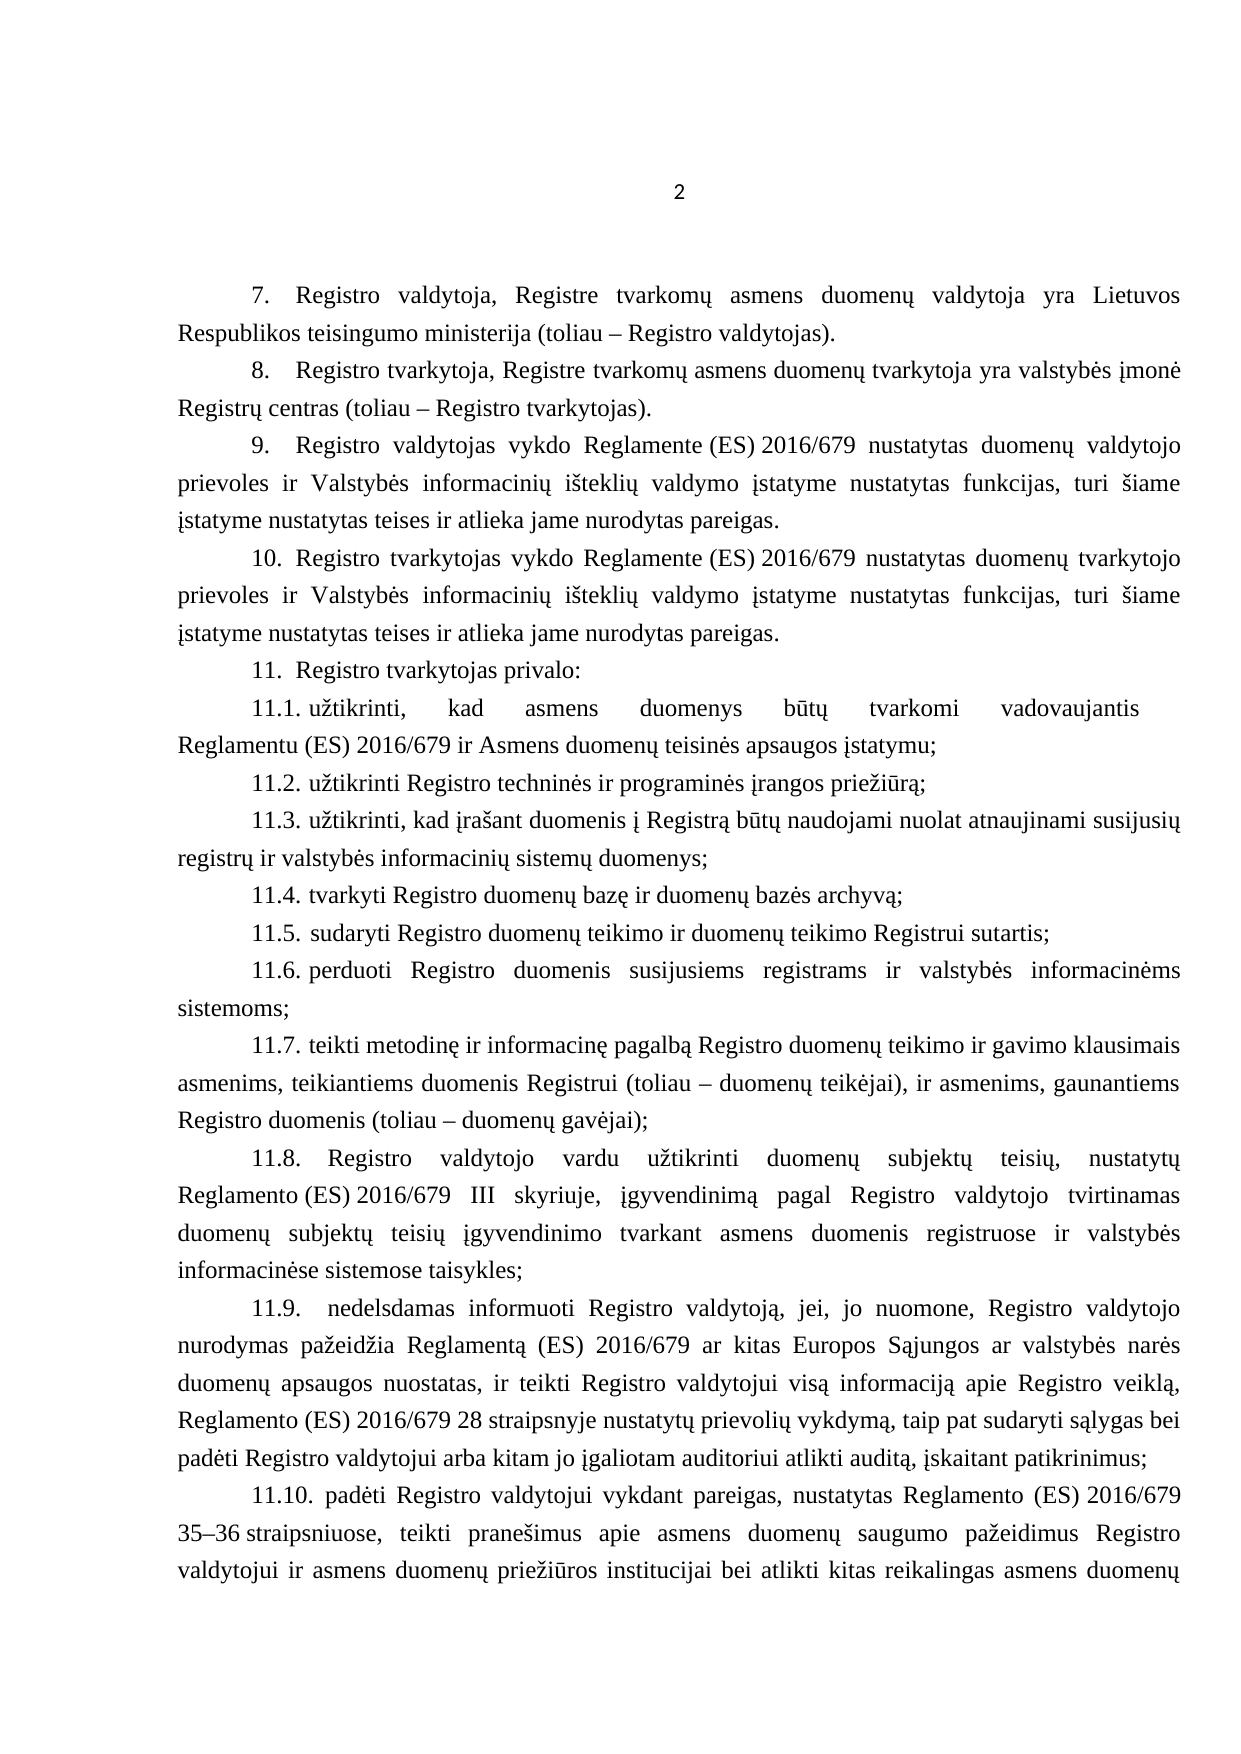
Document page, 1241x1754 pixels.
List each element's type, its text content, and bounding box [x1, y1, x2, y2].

text 8. Registro tvarkytoja, Registre tvarkomų asmens duomenų tvarkytoja yra valstybės įmonė Registrų centras (toliau – Registro tvarkytojas). [177, 346, 1181, 421]
text 11.5. sudaryti Registro duomenų teikimo ir duomenų teikimo Registrui sutartis; [177, 909, 1181, 946]
text 11. Registro tvarkytojas privalo: [177, 646, 1181, 684]
text 11.1. užtikrinti, kad asmens duomenys būtų tvarkomi vadovaujantis Reglamentu (ES) 2016/679 ir Asmens duomenų teisinės apsaugos įstatymu; [177, 684, 1181, 759]
text 11.10. padėti Registro valdytojui vykdant pareigas, nustatytas Reglamento (ES) 2016/679 35–36 straipsniuose, teikti pranešimus apie asmens duomenų saugumo pažeidimus Registro valdytojui ir asmens duomenų priežiūros institucijai bei atlikti kitas reikalingas asmens duomenų [177, 1471, 1181, 1584]
text 11.9. nedelsdamas informuoti Registro valdytoją, jei, jo nuomone, Registro valdytojo nurodymas pažeidžia Reglamentą (ES) 2016/679 ar kitas Europos Sąjungos ar valstybės narės duomenų apsaugos nuostatas, ir teikti Registro valdytojui visą informaciją apie Registro veiklą, Reglamento (ES) 2016/679 28 straipsnyje nustatytų prievolių vykdymą, taip pat sudaryti sąlygas bei padėti Registro valdytojui arba kitam jo įgaliotam auditoriui atlikti auditą, įskaitant patikrinimus; [177, 1284, 1181, 1471]
text 11.6. perduoti Registro duomenis susijusiems registrams ir valstybės informacinėms sistemoms; [177, 946, 1181, 1021]
text 9. Registro valdytojas vykdo Reglamente (ES) 2016/679 nustatytas duomenų valdytojo prievoles ir Valstybės informacinių išteklių valdymo įstatyme nustatytas funkcijas, turi šiame įstatyme nustatytas teises ir atlieka jame nurodytas pareigas. [177, 421, 1181, 534]
text 11.3. užtikrinti, kad įrašant duomenis į Registrą būtų naudojami nuolat atnaujinami susijusių registrų ir valstybės informacinių sistemų duomenys; [177, 796, 1181, 871]
text 11.8. Registro valdytojo vardu užtikrinti duomenų subjektų teisių, nustatytų Reglamento (ES) 2016/679 III skyriuje, įgyvendinimą pagal Registro valdytojo tvirtinamas duomenų subjektų teisių įgyvendinimo tvarkant asmens duomenis registruose ir valstybės informacinėse sistemose taisykles; [177, 1134, 1181, 1284]
text 11.2. užtikrinti Registro techninės ir programinės įrangos priežiūrą; [177, 759, 1181, 796]
text 11.7. teikti metodinę ir informacinę pagalbą Registro duomenų teikimo ir gavimo klausimais asmenims, teikiantiems duomenis Registrui (toliau – duomenų teikėjai), ir asmenims, gaunantiems Registro duomenis (toliau – duomenų gavėjai); [177, 1021, 1181, 1134]
text 10. Registro tvarkytojas vykdo Reglamente (ES) 2016/679 nustatytas duomenų tvarkytojo prievoles ir Valstybės informacinių išteklių valdymo įstatyme nustatytas funkcijas, turi šiame įstatyme nustatytas teises ir atlieka jame nurodytas pareigas. [177, 534, 1181, 646]
text 11.4. tvarkyti Registro duomenų bazę ir duomenų bazės archyvą; [177, 871, 1181, 909]
text 7. Registro valdytoja, Registre tvarkomų asmens duomenų valdytoja yra Lietuvos Respublikos teisingumo ministerija (toliau – Registro valdytojas). [177, 271, 1181, 346]
